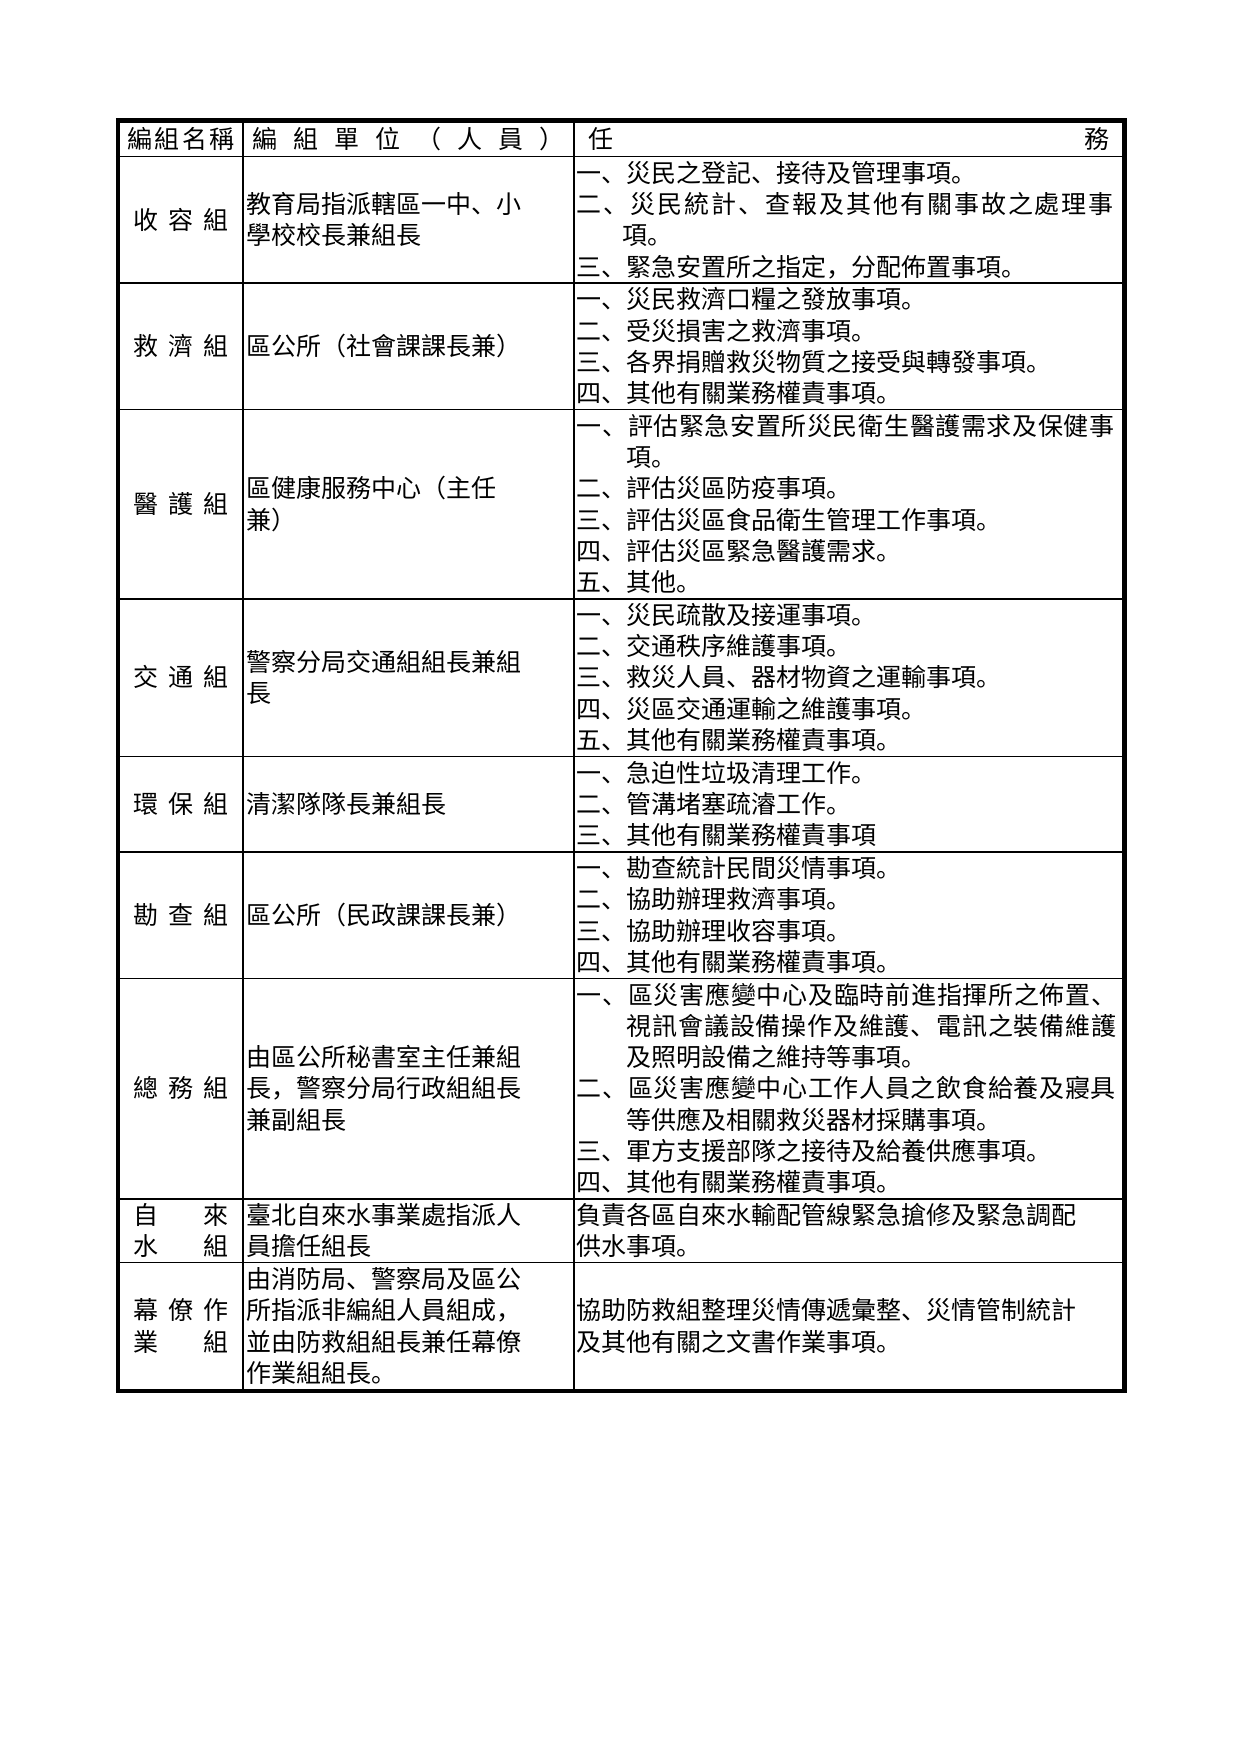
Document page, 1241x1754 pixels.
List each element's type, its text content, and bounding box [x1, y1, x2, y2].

table_cell 警察分局交通組組長兼組長 [244, 600, 573, 756]
table_cell 區公所（社會課課長兼） [244, 284, 573, 409]
table_cell 醫護組 [120, 410, 242, 598]
table_cell 一、急迫性垃圾清理工作。 二、管溝堵塞疏濬工作。 三、其他有關業務權責事項 [575, 757, 1122, 851]
table_cell 協助防救組整理災情傳遞彙整、災情管制統計及其他有關之文書作業事項。 [575, 1263, 1122, 1388]
table_cell 總務組 [120, 979, 242, 1198]
table_header 編組名稱 [120, 123, 242, 156]
table_cell 一、災民救濟口糧之發放事項。 二、受災損害之救濟事項。 三、各界捐贈救災物質之接受與轉發事項。 四、其他有關業務權責事項。 [575, 284, 1122, 409]
table_cell 勘查組 [120, 853, 242, 977]
table_cell 負責各區自來水輸配管線緊急搶修及緊急調配供水事項。 [575, 1200, 1122, 1262]
table_cell 一、評估緊急安置所災民衛生醫護需求及保健事項。 二、評估災區防疫事項。 三、評估災區食品衛生管理工作事項。 四、評估災區緊急醫護需求。 五、其他。 [575, 410, 1122, 598]
table_cell 清潔隊隊長兼組長 [244, 757, 573, 851]
table_cell 一、區災害應變中心及臨時前進指揮所之佈置、 視訊會議設備操作及維護、電訊之裝備維護及照明設備之維持等事項。 二、區災害應變中心工作人員之飲食給養及寢具 等供應及相關救災器材採購事項。 三、軍方支援部隊之接待及給養供應事項。 四、其他有關業務權責事項。 [575, 979, 1122, 1198]
table_cell 自來 水組 [120, 1200, 242, 1262]
table_cell 一、勘查統計民間災情事項。 二、協助辦理救濟事項。 三、協助辦理收容事項。 四、其他有關業務權責事項。 [575, 853, 1122, 977]
table_cell 區公所（民政課課長兼） [244, 853, 573, 977]
table_cell 收容組 [120, 157, 242, 282]
table_cell 一、災民疏散及接運事項。 二、交通秩序維護事項。 三、救災人員、器材物資之運輸事項。 四、災區交通運輸之維護事項。 五、其他有關業務權責事項。 [575, 600, 1122, 756]
table_cell 一、災民之登記、接待及管理事項。 二、災民統計、查報及其他有關事故之處理事項。 三、緊急安置所之指定，分配佈置事項。 [575, 157, 1122, 282]
table_cell 區健康服務中心（主任兼） [244, 410, 573, 598]
table_cell 教育局指派轄區一中、小學校校長兼組長 [244, 157, 573, 282]
table_header 任務 [575, 123, 1122, 156]
table_cell 環保組 [120, 757, 242, 851]
table_cell 救濟組 [120, 284, 242, 409]
table_cell 幕僚作業組 [120, 1263, 242, 1388]
table_cell 由消防局、警察局及區公所指派非編組人員組成，並由防救組組長兼任幕僚作業組組長。 [244, 1263, 573, 1388]
table_cell 由區公所秘書室主任兼組長，警察分局行政組組長兼副組長 [244, 979, 573, 1198]
table_cell 臺北自來水事業處指派人員擔任組長 [244, 1200, 573, 1262]
table_cell 交通組 [120, 600, 242, 756]
table_header 編組單位（人員） [244, 123, 573, 156]
